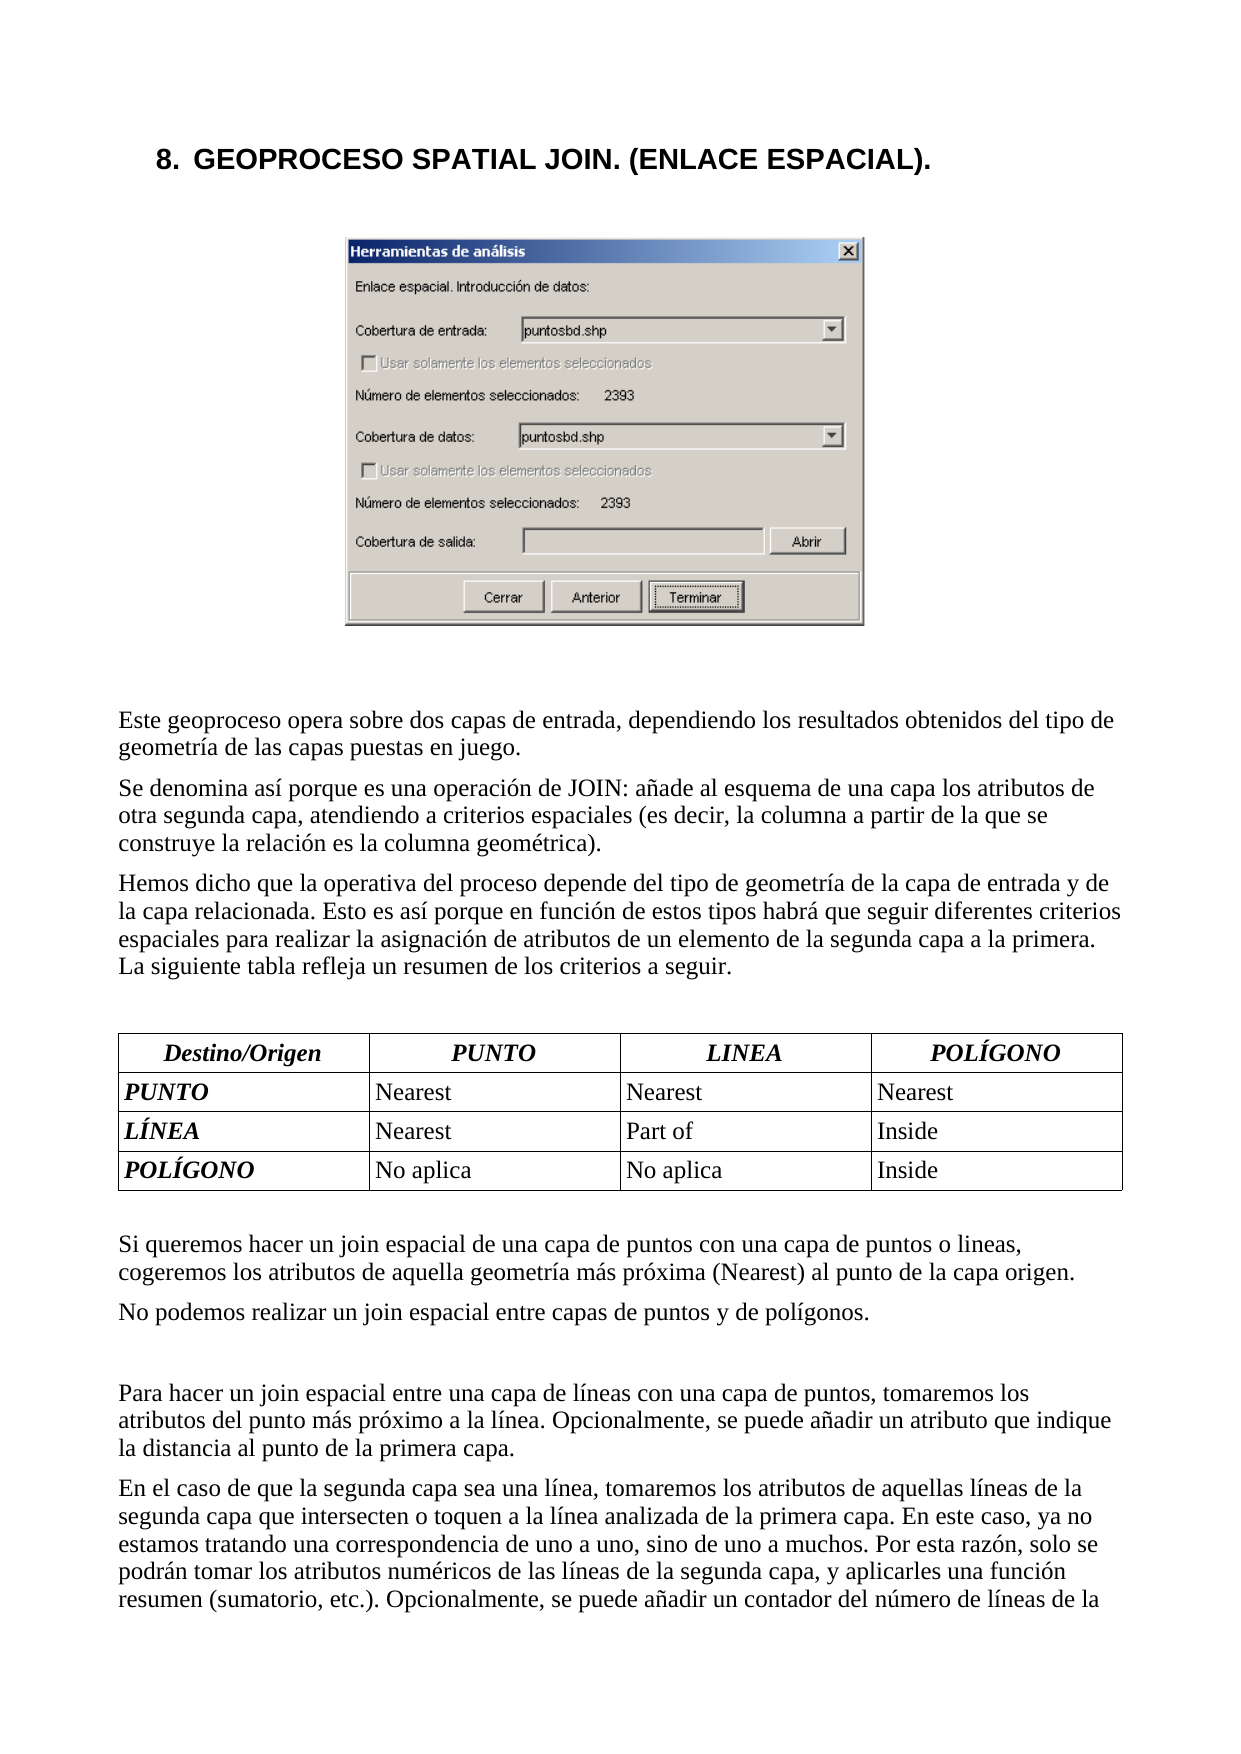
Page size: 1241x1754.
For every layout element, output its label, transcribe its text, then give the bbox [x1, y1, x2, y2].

table_cell Inside [872, 1112, 1122, 1151]
table_cell No aplica [621, 1152, 871, 1190]
table_header Destino/Origen [119, 1034, 369, 1072]
table_cell PUNTO [119, 1073, 369, 1111]
table_cell Nearest [621, 1073, 871, 1111]
table_cell Part of [621, 1112, 871, 1151]
text Hemos dicho que la operativa del proceso depende del tipo de geometría de la capa de entrada y de la capa relacionada. Esto es así porque en función de estos tipos habrá que seguir diferentes criterios espaciales para realizar la asignación de atributos de un elemento de la segunda capa a la primera. La siguiente tabla refleja un resumen de los criterios a seguir. [118, 869, 1122, 980]
table_cell POLÍGONO [119, 1152, 369, 1190]
table_cell LÍNEA [119, 1112, 369, 1151]
table_cell Nearest [872, 1073, 1122, 1111]
text Si queremos hacer un join espacial de una capa de puntos con una capa de puntos o lineas, cogeremos los atributos de aquella geometría más próxima (Nearest) al punto de la capa origen. [118, 1230, 1122, 1286]
text Este geoproceso opera sobre dos capas de entrada, dependiendo los resultados obtenidos del tipo de geometría de las capas puestas en juego. [118, 706, 1122, 761]
picture [345, 237, 865, 626]
table_cell Nearest [370, 1112, 620, 1151]
table_header LINEA [621, 1034, 871, 1072]
text Para hacer un join espacial entre una capa de líneas con una capa de puntos, tomaremos los atributos del punto más próximo a la línea. Opcionalmente, se puede añadir un atributo que indique la distancia al punto de la primera capa. [118, 1379, 1122, 1462]
table_header PUNTO [370, 1034, 620, 1072]
text No podemos realizar un join espacial entre capas de puntos y de polígonos. [118, 1298, 1122, 1326]
text En el caso de que la segunda capa sea una línea, tomaremos los atributos de aquellas líneas de la segunda capa que intersecten o toquen a la línea analizada de la primera capa. En este caso, ya no estamos tratando una correspondencia de uno a uno, sino de uno a muchos. Por esta razón, solo se podrán tomar los atributos numéricos de las líneas de la segunda capa, y aplicarles una función resumen (sumatorio, etc.). Opcionalmente, se puede añadir un contador del número de líneas de la [118, 1474, 1122, 1613]
table_cell Inside [872, 1152, 1122, 1190]
text Se denomina así porque es una operación de JOIN: añade al esquema de una capa los atributos de otra segunda capa, atendiendo a criterios espaciales (es decir, la columna a partir de la que se construye la relación es la columna geométrica). [118, 774, 1122, 857]
table_cell Nearest [370, 1073, 620, 1111]
table_header POLÍGONO [872, 1034, 1122, 1072]
subtitle GEOPROCESO SPATIAL JOIN. (ENLACE ESPACIAL). [156, 143, 1122, 176]
table_cell No aplica [370, 1152, 620, 1190]
